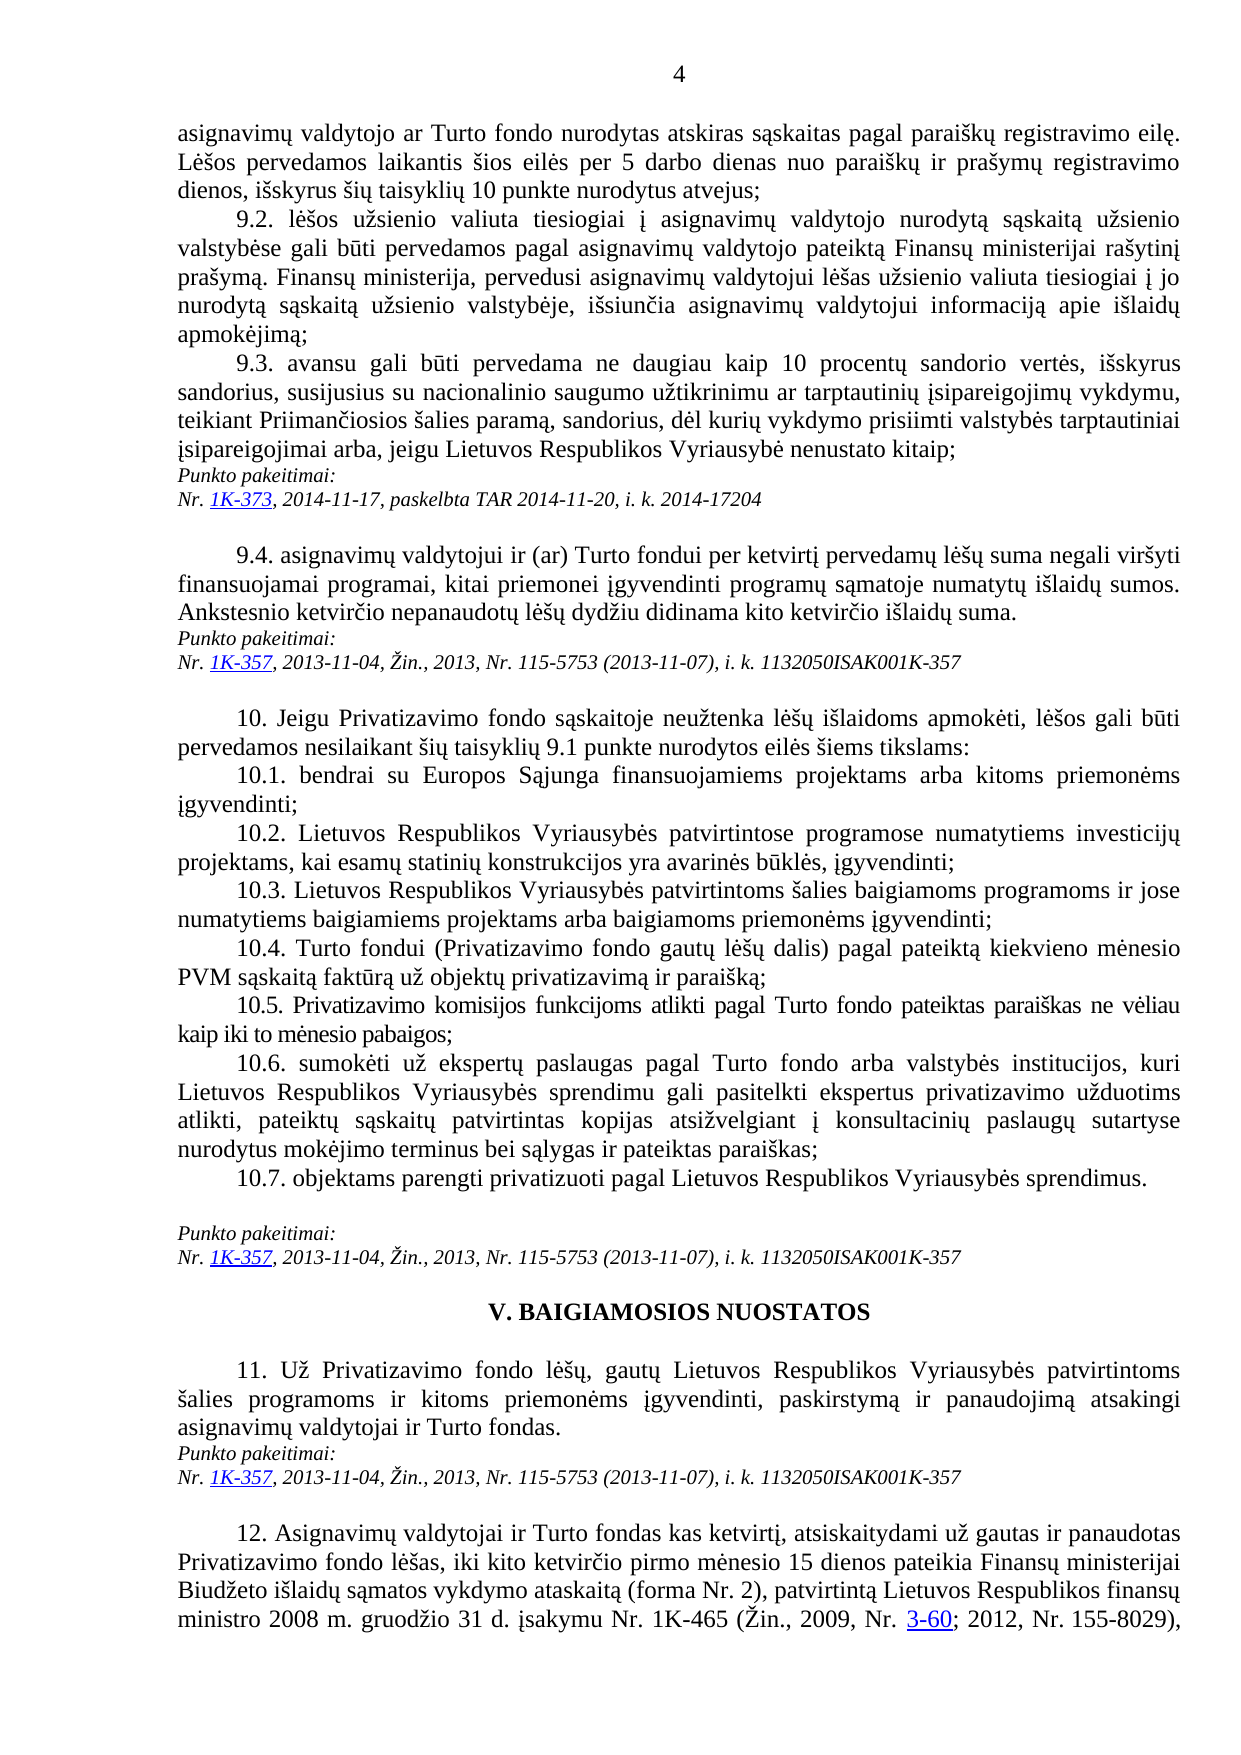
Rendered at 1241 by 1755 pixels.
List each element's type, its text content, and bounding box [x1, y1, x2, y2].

text Nr. 1K-357, 2013-11-04, Žin., 2013, Nr. 115-5753 (2013-11-07), i. k. 1132050ISAK001K-357 [177, 1465, 1181, 1489]
text 10.1. bendrai su Europos Sąjunga finansuojamiems projektams arba kitoms priemonėms įgyvendinti; [177, 761, 1181, 818]
text 9.2. lėšos užsienio valiuta tiesiogiai į asignavimų valdytojo nurodytą sąskaitą užsienio valstybėse gali būti pervedamos pagal asignavimų valdytojo pateiktą Finansų ministerijai rašytinį prašymą. Finansų ministerija, pervedusi asignavimų valdytojui lėšas užsienio valiuta tiesiogiai į jo nurodytą sąskaitą užsienio valstybėje, išsiunčia asignavimų valdytojui informaciją apie išlaidų apmokėjimą; [177, 204, 1181, 348]
text Nr. 1K-357, 2013-11-04, Žin., 2013, Nr. 115-5753 (2013-11-07), i. k. 1132050ISAK001K-357 [177, 1245, 1181, 1269]
text 9.3. avansu gali būti pervedama ne daugiau kaip 10 procentų sandorio vertės, išskyrus sandorius, susijusius su nacionalinio saugumo užtikrinimu ar tarptautinių įsipareigojimų vykdymu, teikiant Priimančiosios šalies paramą, sandorius, dėl kurių vykdymo prisiimti valstybės tarptautiniai įsipareigojimai arba, jeigu Lietuvos Respublikos Vyriausybė nenustato kitaip; [177, 348, 1181, 463]
text 10.6. sumokėti už ekspertų paslaugas pagal Turto fondo arba valstybės institucijos, kuri Lietuvos Respublikos Vyriausybės sprendimu gali pasitelkti ekspertus privatizavimo užduotims atlikti, pateiktų sąskaitų patvirtintas kopijas atsižvelgiant į konsultacinių paslaugų sutartyse nurodytus mokėjimo terminus bei sąlygas ir pateiktas paraiškas; [177, 1048, 1181, 1163]
text 10.2. Lietuvos Respublikos Vyriausybės patvirtintose programose numatytiems investicijų projektams, kai esamų statinių konstrukcijos yra avarinės būklės, įgyvendinti; [177, 818, 1181, 876]
text asignavimų valdytojo ar Turto fondo nurodytas atskiras sąskaitas pagal paraiškų registravimo eilę. Lėšos pervedamos laikantis šios eilės per 5 darbo dienas nuo paraiškų ir prašymų registravimo dienos, išskyrus šių taisyklių 10 punkte nurodytus atvejus; [177, 118, 1181, 204]
text Nr. 1K-373, 2014-11-17, paskelbta TAR 2014-11-20, i. k. 2014-17204 [177, 487, 1181, 511]
text 10.3. Lietuvos Respublikos Vyriausybės patvirtintoms šalies baigiamoms programoms ir jose numatytiems baigiamiems projektams arba baigiamoms priemonėms įgyvendinti; [177, 876, 1181, 933]
text Punkto pakeitimai: [177, 1441, 1181, 1465]
text 10.7. objektams parengti privatizuoti pagal Lietuvos Respublikos Vyriausybės sprendimus. [177, 1163, 1181, 1192]
text 10.4. Turto fondui (Privatizavimo fondo gautų lėšų dalis) pagal pateiktą kiekvieno mėnesio PVM sąskaitą faktūrą už objektų privatizavimą ir paraišką; [177, 933, 1181, 991]
text Punkto pakeitimai: [177, 463, 1181, 487]
text Nr. 1K-357, 2013-11-04, Žin., 2013, Nr. 115-5753 (2013-11-07), i. k. 1132050ISAK001K-357 [177, 650, 1181, 674]
text 10.5. Privatizavimo komisijos funkcijoms atlikti pagal Turto fondo pateiktas paraiškas ne vėliau kaip iki to mėnesio pabaigos; [177, 991, 1181, 1048]
text V. BAIGIAMOSIOS NUOSTATOS [177, 1297, 1181, 1326]
text 12. Asignavimų valdytojai ir Turto fondas kas ketvirtį, atsiskaitydami už gautas ir panaudotas Privatizavimo fondo lėšas, iki kito ketvirčio pirmo mėnesio 15 dienos pateikia Finansų ministerijai Biudžeto išlaidų sąmatos vykdymo ataskaitą (forma Nr. 2), patvirtintą Lietuvos Respublikos finansų ministro 2008 m. gruodžio 31 d. įsakymu Nr. 1K-465 (Žin., 2009, Nr. 3-60; 2012, Nr. 155-8029), [177, 1518, 1181, 1633]
text 10. Jeigu Privatizavimo fondo sąskaitoje neužtenka lėšų išlaidoms apmokėti, lėšos gali būti pervedamos nesilaikant šių taisyklių 9.1 punkte nurodytos eilės šiems tikslams: [177, 703, 1181, 761]
text 9.4. asignavimų valdytojui ir (ar) Turto fondui per ketvirtį pervedamų lėšų suma negali viršyti finansuojamai programai, kitai priemonei įgyvendinti programų sąmatoje numatytų išlaidų sumos. Ankstesnio ketvirčio nepanaudotų lėšų dydžiu didinama kito ketvirčio išlaidų suma. [177, 540, 1181, 626]
text Punkto pakeitimai: [177, 626, 1181, 650]
text Punkto pakeitimai: [177, 1221, 1181, 1245]
text 11. Už Privatizavimo fondo lėšų, gautų Lietuvos Respublikos Vyriausybės patvirtintoms šalies programoms ir kitoms priemonėms įgyvendinti, paskirstymą ir panaudojimą atsakingi asignavimų valdytojai ir Turto fondas. [177, 1355, 1181, 1441]
